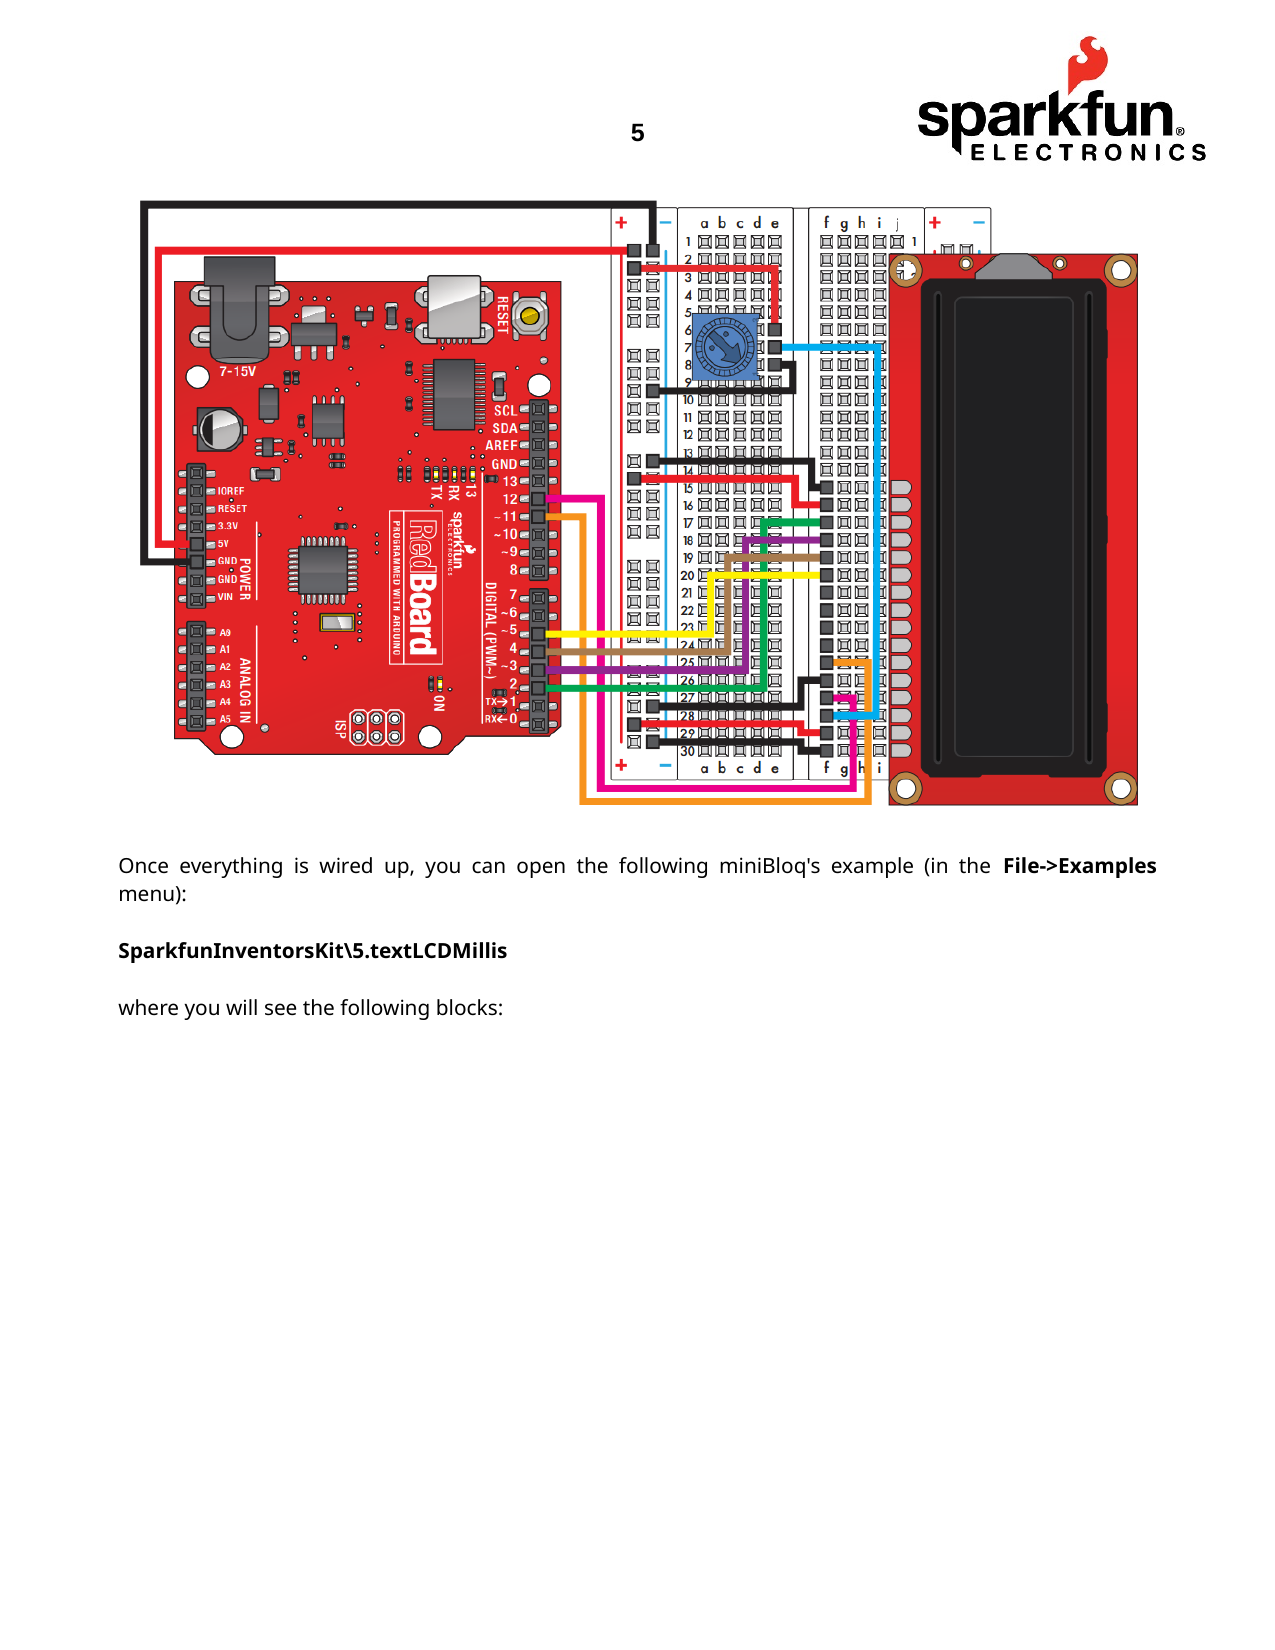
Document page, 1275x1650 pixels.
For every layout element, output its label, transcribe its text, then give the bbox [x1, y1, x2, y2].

text Once everything is wired up, you can open the following miniBloq's example (in the File->Examples menu): [118, 851, 1157, 908]
picture [916, 31, 1213, 168]
text SparkfunInventorsKit\5.textLCDMillis [118, 936, 1157, 965]
text where you will see the following blocks: [118, 993, 1157, 1022]
